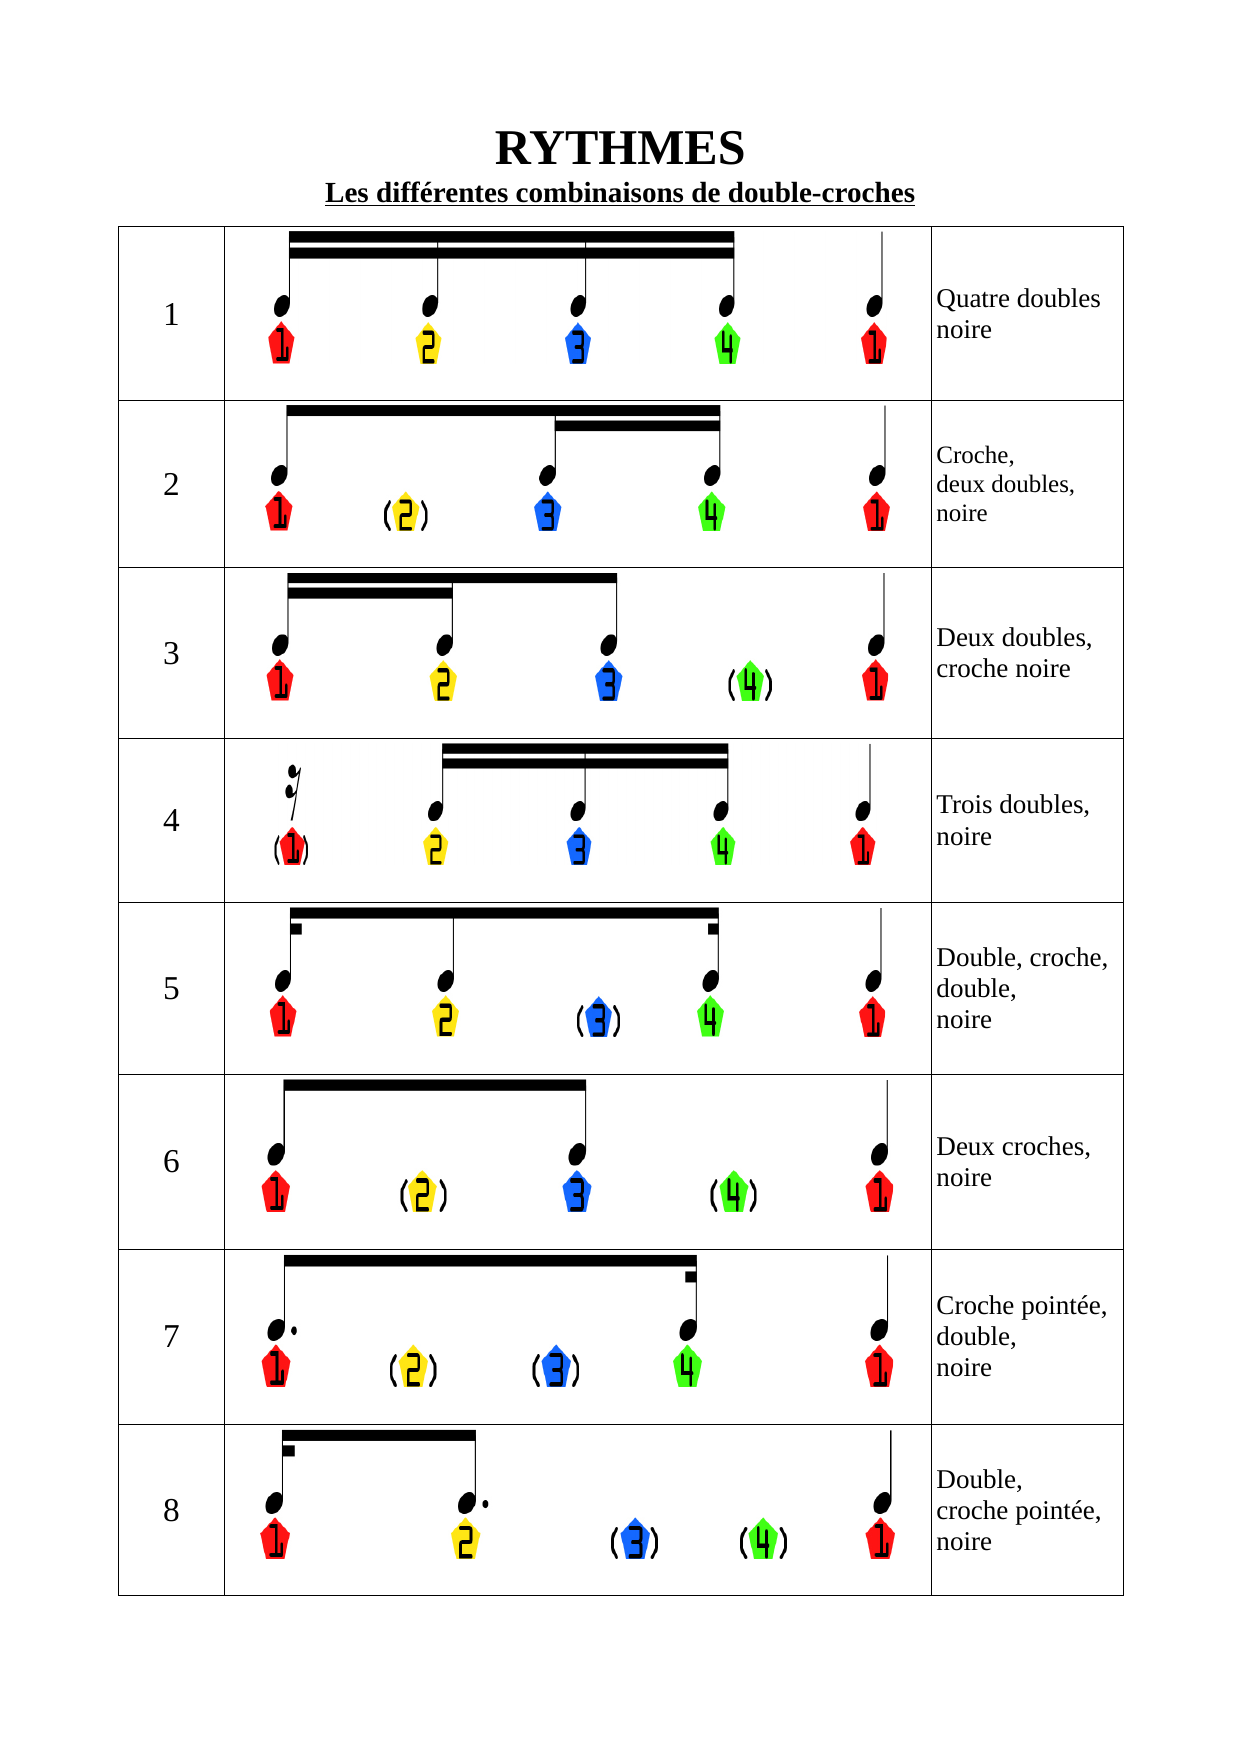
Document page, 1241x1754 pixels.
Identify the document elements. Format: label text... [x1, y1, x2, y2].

text RYTHMES [118, 118, 1122, 176]
picture [269, 907, 886, 1037]
table_cell [225, 1250, 931, 1423]
table_cell Croche, deux doubles, noire [932, 401, 1123, 567]
table_cell [225, 1425, 931, 1558]
table_cell 5 [119, 903, 224, 1073]
table_header Quatre doubles noire [932, 227, 1123, 400]
picture [266, 573, 889, 701]
table_cell [225, 903, 931, 907]
table_cell Double, croche pointée, noire [932, 1425, 1123, 1595]
table_cell [225, 401, 931, 567]
table_cell Double, croche, double, noire [932, 903, 1123, 1073]
table_cell [225, 568, 931, 737]
table_cell 3 [119, 568, 224, 737]
text Les différentes combinaisons de double-croches [118, 176, 1122, 209]
table_cell Croche pointée, double, noire [932, 1250, 1123, 1423]
table_header [225, 227, 931, 400]
table_cell Deux croches, noire [932, 1075, 1123, 1248]
table_cell [225, 908, 931, 1073]
picture [270, 743, 885, 865]
table_header 1 [119, 227, 224, 400]
table_cell 4 [119, 739, 224, 902]
table_cell 2 [119, 401, 224, 567]
table_cell [225, 1075, 931, 1248]
picture [261, 1079, 894, 1212]
picture [268, 231, 887, 364]
table_cell 7 [119, 1250, 224, 1423]
table_cell [225, 1559, 931, 1595]
picture [261, 1254, 894, 1387]
table_cell [225, 739, 931, 902]
picture [265, 405, 890, 531]
picture [260, 1429, 895, 1559]
table_cell 6 [119, 1075, 224, 1248]
table_cell Deux doubles, croche noire [932, 568, 1123, 737]
table_cell Trois doubles, noire [932, 739, 1123, 902]
table_cell 8 [119, 1425, 224, 1595]
